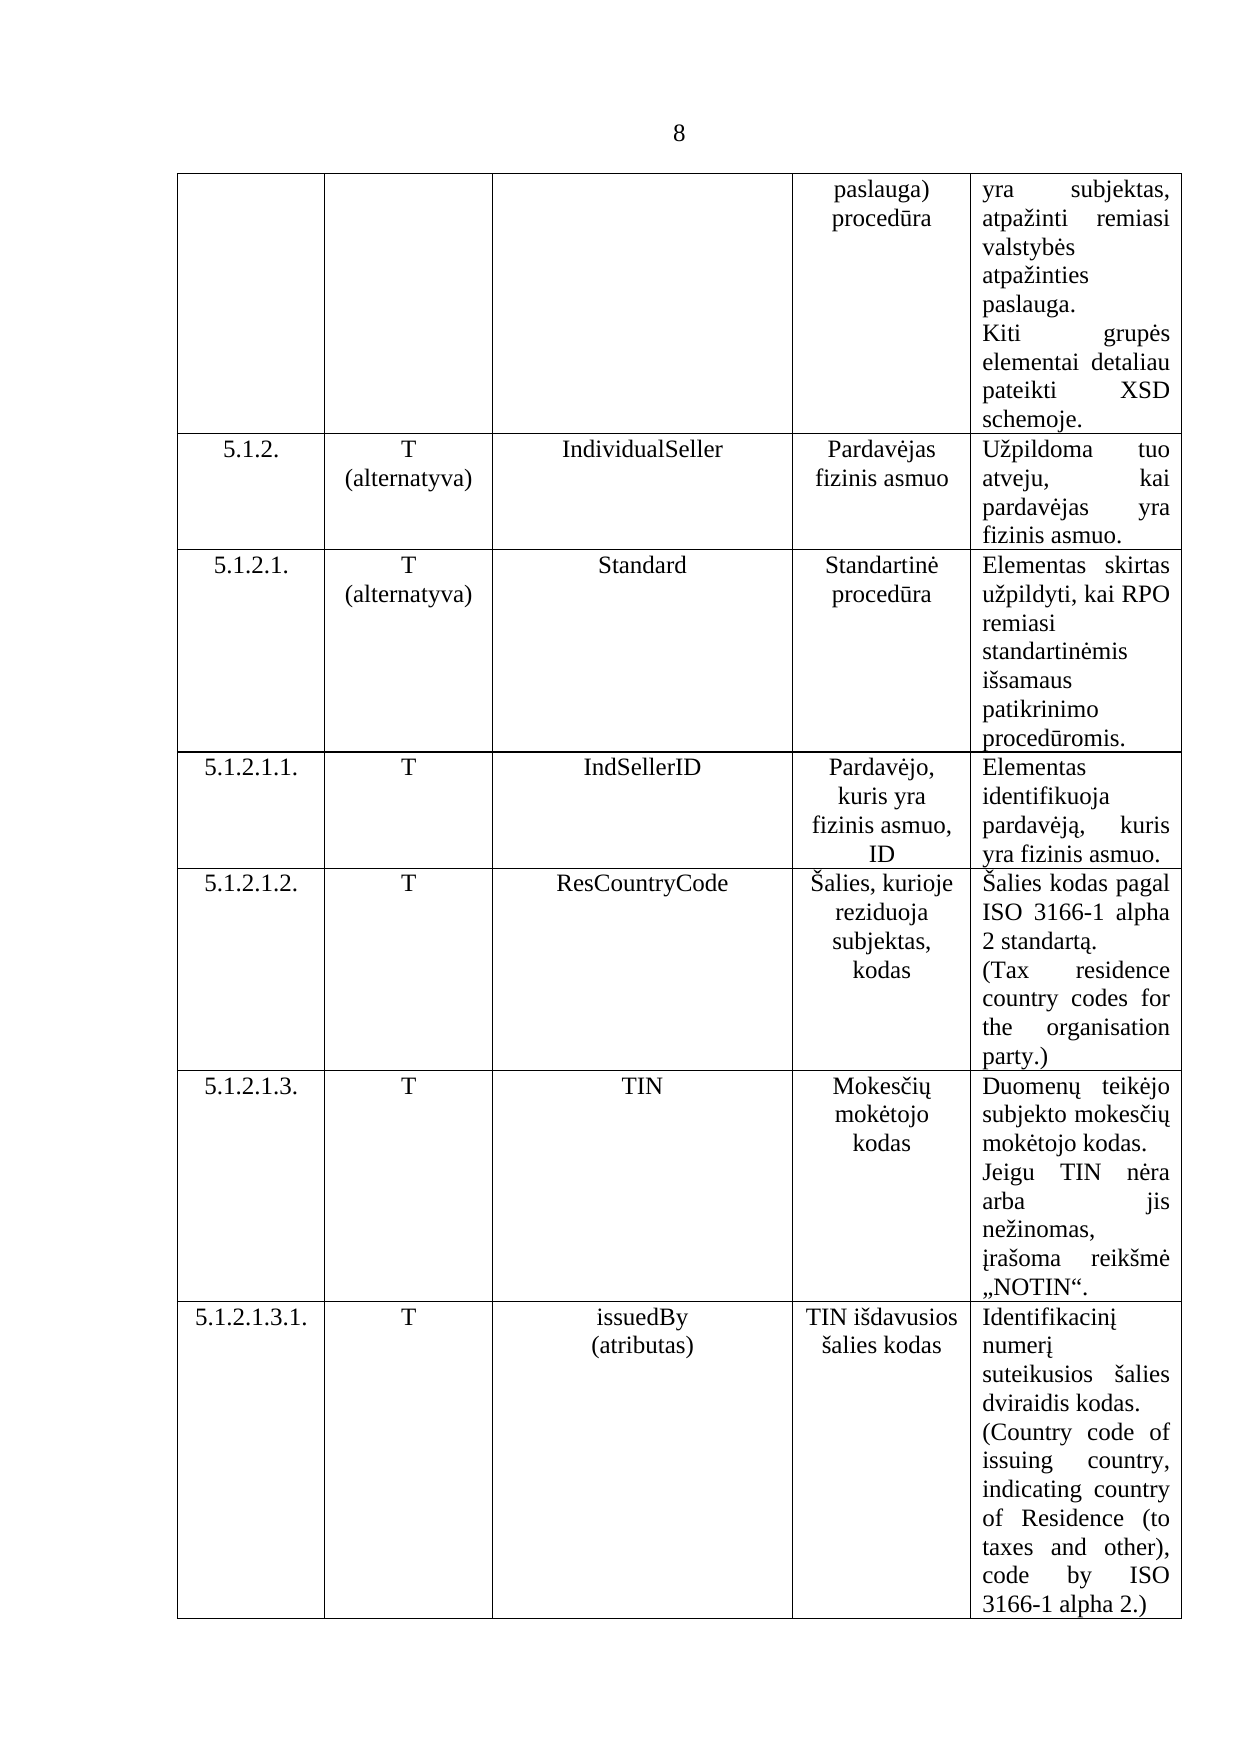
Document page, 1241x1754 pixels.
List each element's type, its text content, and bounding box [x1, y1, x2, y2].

table_cell ResCountryCode [493, 869, 792, 1070]
table_cell T [325, 1302, 492, 1618]
table_cell TIN [493, 1071, 792, 1301]
table_cell [325, 174, 492, 433]
table_cell 5.1.2.1.1. [178, 753, 324, 867]
table_cell Pardavėjas fizinis asmuo [793, 434, 970, 549]
table_cell Standard [493, 550, 792, 751]
table_cell issuedBy (atributas) [493, 1302, 792, 1618]
table_cell T (alternatyva) [325, 550, 492, 751]
table_cell T (alternatyva) [325, 434, 492, 549]
table_cell [178, 174, 324, 433]
table_cell [493, 174, 792, 433]
table_cell 5.1.2. [178, 434, 324, 549]
table_cell Elementas identifikuoja pardavėją, kuris yra fizinis asmuo. [971, 753, 1181, 867]
table_cell Pardavėjo, kuris yra fizinis asmuo, ID [793, 753, 970, 867]
table_cell paslauga) procedūra [793, 174, 970, 433]
table_cell T [325, 753, 492, 867]
table_cell Užpildoma tuo atveju, kai pardavėjas yra fizinis asmuo. [971, 434, 1181, 549]
table_cell T [325, 869, 492, 1070]
table_cell Mokesčių mokėtojo kodas [793, 1071, 970, 1301]
table_cell T [325, 1071, 492, 1301]
table_cell Elementas skirtas užpildyti, kai RPO remiasi standartinėmis išsamaus patikrinimo procedūromis. [971, 550, 1181, 751]
table_cell Šalies, kurioje reziduoja subjektas, kodas [793, 869, 970, 1070]
table_cell Šalies kodas pagal ISO 3166-1 alpha 2 standartą. (Tax residence country codes for the organisation party.) [971, 869, 1181, 1070]
table_cell 5.1.2.1. [178, 550, 324, 751]
table_cell IndividualSeller [493, 434, 792, 549]
table_cell 5.1.2.1.2. [178, 869, 324, 1070]
table_cell IndSellerID [493, 753, 792, 867]
table_cell Duomenų teikėjo subjekto mokesčių mokėtojo kodas. Jeigu TIN nėra arba jis nežinomas, įrašoma reikšmė „NOTIN“. [971, 1071, 1181, 1301]
table_cell yra subjektas, atpažinti remiasi valstybės atpažinties paslauga. Kiti grupės elementai detaliau pateikti XSD schemoje. [971, 174, 1181, 433]
table_cell Identifikacinį numerį suteikusios šalies dviraidis kodas. (Country code of issuing country, indicating country of Residence (to taxes and other), code by ISO 3166-1 alpha 2.) [971, 1302, 1181, 1618]
table_cell Standartinė procedūra [793, 550, 970, 751]
table_cell 5.1.2.1.3.1. [178, 1302, 324, 1618]
table_cell TIN išdavusios šalies kodas [793, 1302, 970, 1618]
table_cell 5.1.2.1.3. [178, 1071, 324, 1301]
